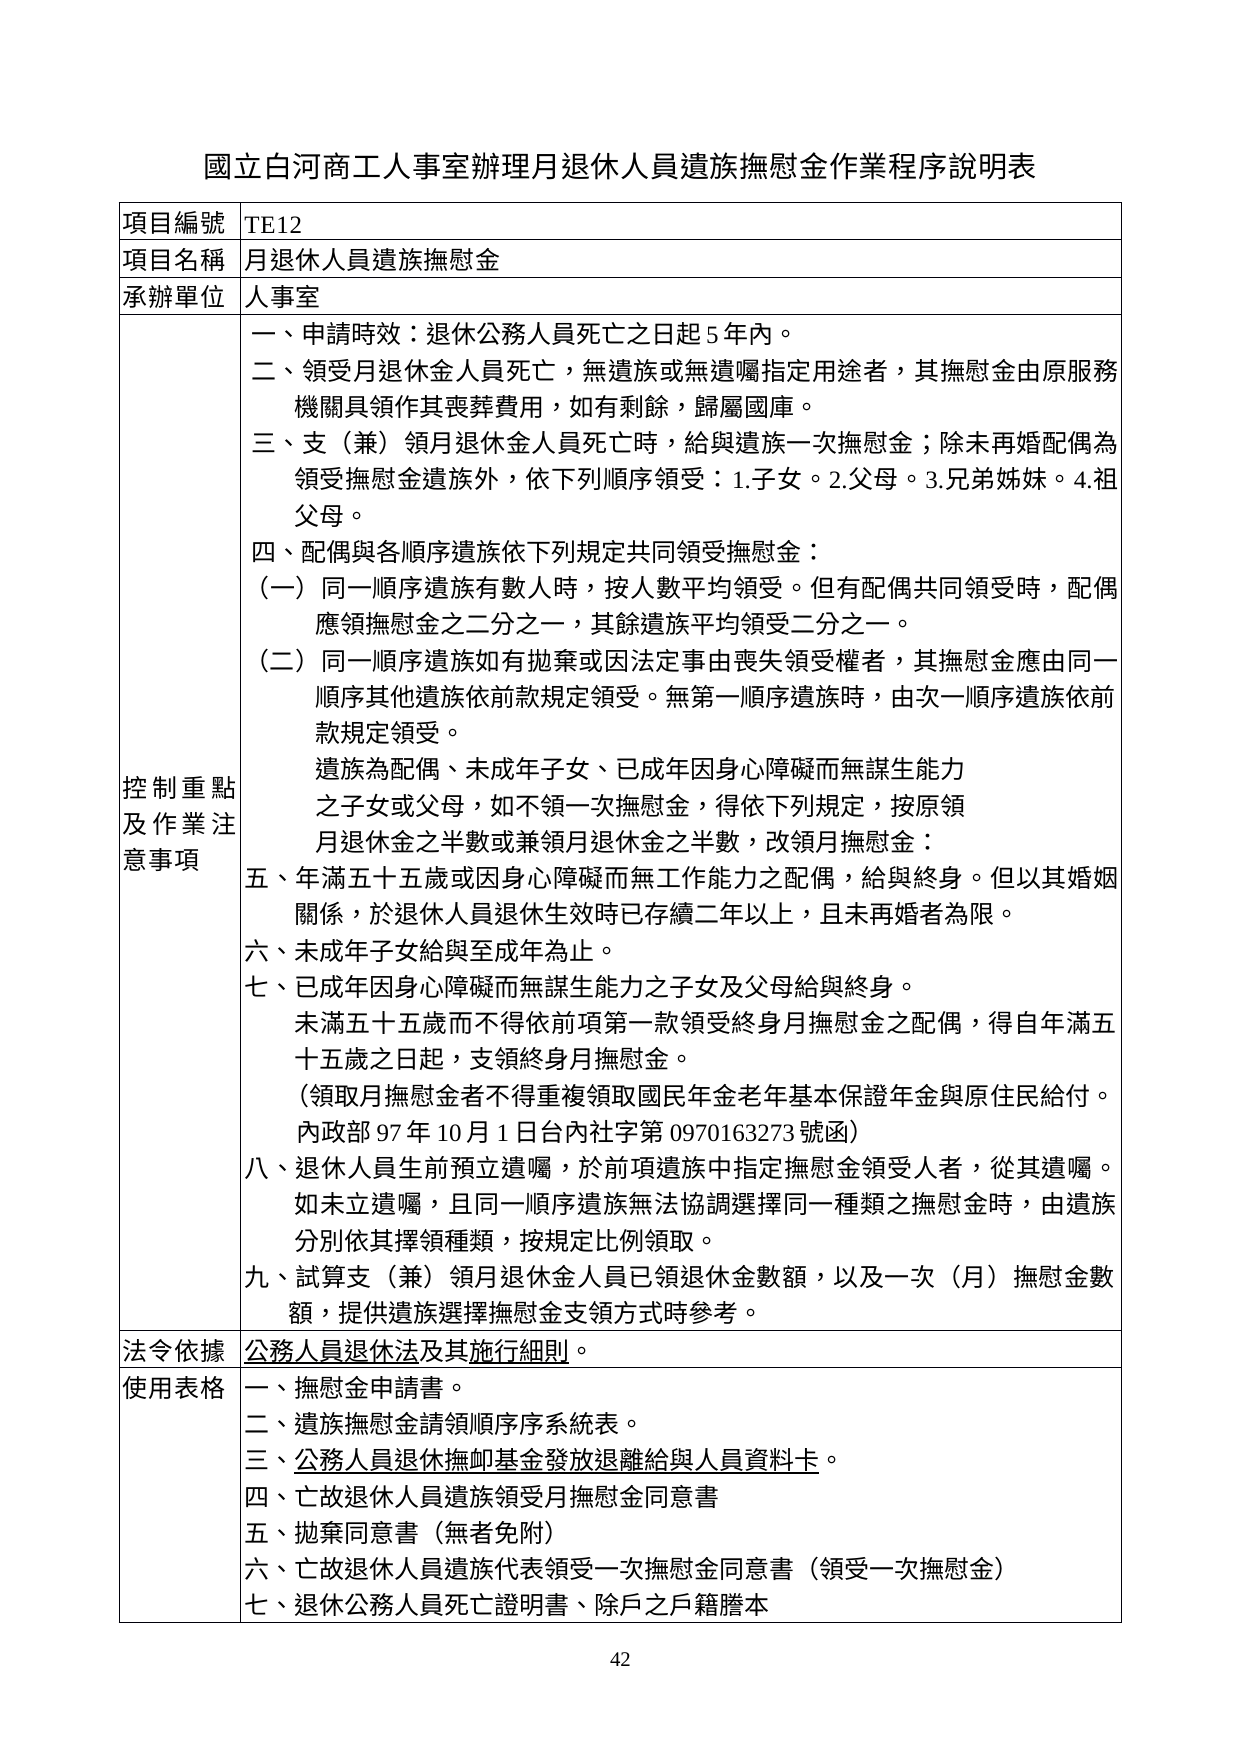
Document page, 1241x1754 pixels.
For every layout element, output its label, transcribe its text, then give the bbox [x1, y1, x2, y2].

table_cell 公務人員退休法及其施行細則。 [241, 1331, 1121, 1367]
text 國立白河商工人事室辦理月退休人員遺族撫慰金作業程序說明表 [118, 127, 1122, 202]
table_cell 控制重點及作業注意事項 [120, 315, 240, 1330]
table_header 項目編號 [120, 203, 240, 239]
table_cell 一、撫慰金申請書。 二、遺族撫慰金請領順序序系統表。 三、公務人員退休撫卹基金發放退離給與人員資料卡。 四、亡故退休人員遺族領受月撫慰金同意書 五、拋棄同意書（無者免附） 六、亡故退休人員遺族代表領受一次撫慰金同意書（領受一次撫慰金） 七、退休公務人員死亡證明書、除戶之戶籍謄本 [241, 1368, 1121, 1622]
table_cell 法令依據 [120, 1331, 240, 1367]
table_header TE12 [241, 203, 1121, 239]
table_cell 項目名稱 [120, 240, 240, 277]
table_cell 承辦單位 [120, 278, 240, 314]
table_cell 一、申請時效：退休公務人員死亡之日起5年內。 二、領受月退休金人員死亡，無遺族或無遺囑指定用途者，其撫慰金由原服務機關具領作其喪葬費用，如有剩餘，歸屬國庫。 三、支（兼）領月退休金人員死亡時，給與遺族一次撫慰金；除未再婚配偶為領受撫慰金遺族外，依下列順序領受：1.子女。2.父母。3.兄弟姊妹。4.祖父母。 四、配偶與各順序遺族依下列規定共同領受撫慰金： （一）同一順序遺族有數人時，按人數平均領受。但有配偶共同領受時，配偶應領撫慰金之二分之一，其餘遺族平均領受二分之一。 （二）同一順序遺族如有拋棄或因法定事由喪失領受權者，其撫慰金應由同一順序其他遺族依前款規定領受。無第一順序遺族時，由次一順序遺族依前款規定領受。 遺族為配偶、未成年子女、已成年因身心障礙而無謀生能力 之子女或父母，如不領一次撫慰金，得依下列規定，按原領 月退休金之半數或兼領月退休金之半數，改領月撫慰金： 五、年滿五十五歲或因身心障礙而無工作能力之配偶，給與終身。但以其婚姻關係，於退休人員退休生效時已存續二年以上，且未再婚者為限。 六、未成年子女給與至成年為止。 七、已成年因身心障礙而無謀生能力之子女及父母給與終身。 未滿五十五歲而不得依前項第一款領受終身月撫慰金之配偶，得自年滿五十五歲之日起，支領終身月撫慰金。 （領取月撫慰金者不得重複領取國民年金老年基本保證年金與原住民給付。內政部97年10月1日台內社字第 0970163273號函） 八、退休人員生前預立遺囑，於前項遺族中指定撫慰金領受人者，從其遺囑。如未立遺囑，且同一順序遺族無法協調選擇同一種類之撫慰金時，由遺族分別依其擇領種類，按規定比例領取。 九、試算支（兼）領月退休金人員已領退休金數額，以及一次（月）撫慰金數額，提供遺族選擇撫慰金支領方式時參考。 [241, 315, 1121, 1330]
table_cell 月退休人員遺族撫慰金 [241, 240, 1121, 277]
table_cell 人事室 [241, 278, 1121, 314]
table_cell 使用表格 [120, 1368, 240, 1622]
